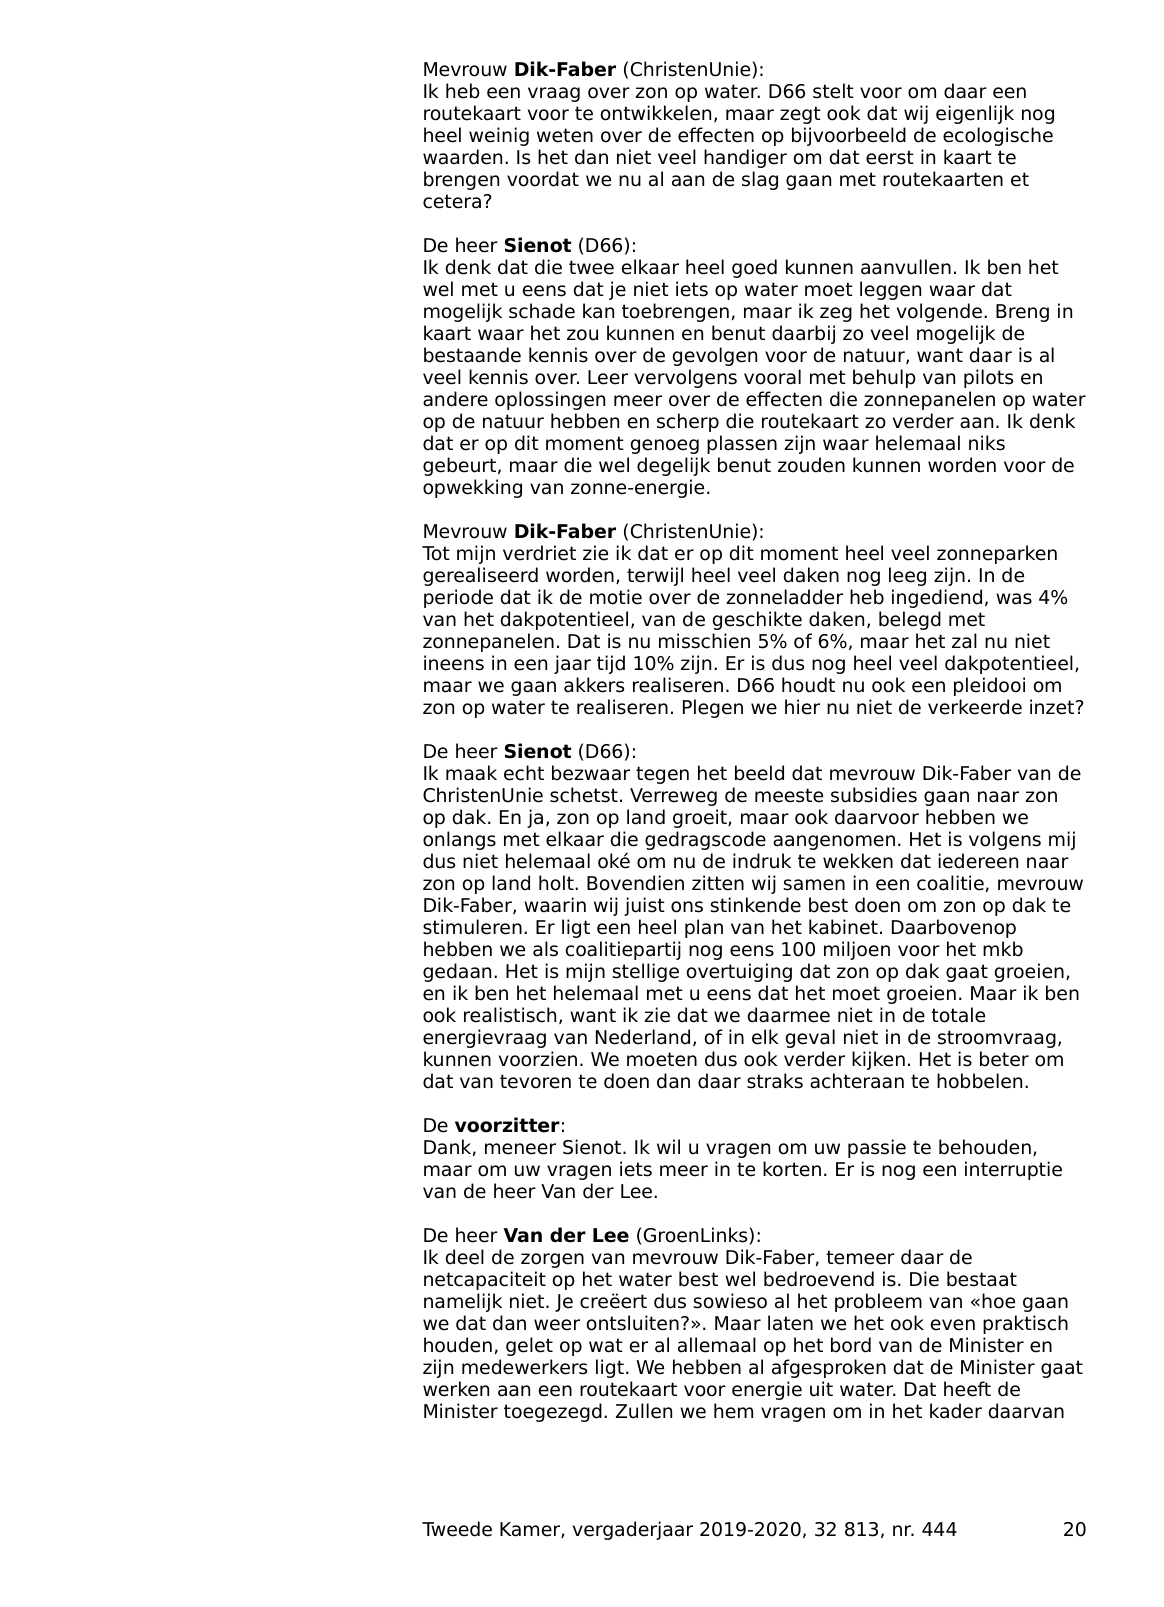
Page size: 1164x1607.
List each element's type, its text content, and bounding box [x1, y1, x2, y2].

text Tot mijn verdriet zie ik dat er op dit moment heel veel zonneparken gerealiseerd worden, terwijl heel veel daken nog leeg zijn. In de periode dat ik de motie over de zonneladder heb ingediend, was 4% van het dakpotentieel, van de geschikte daken, belegd met zonnepanelen. Dat is nu misschien 5% of 6%, maar het zal nu niet ineens in een jaar tijd 10% zijn. Er is dus nog heel veel dakpotentieel, maar we gaan akkers realiseren. D66 houdt nu ook een pleidooi om zon op water te realiseren. Plegen we hier nu niet de verkeerde inzet? [422, 543, 1087, 719]
text Ik heb een vraag over zon op water. D66 stelt voor om daar een routekaart voor te ontwikkelen, maar zegt ook dat wij eigenlijk nog heel weinig weten over de effecten op bijvoorbeeld de ecologische waarden. Is het dan niet veel handiger om dat eerst in kaart te brengen voordat we nu al aan de slag gaan met routekaarten et cetera? [422, 81, 1087, 213]
text Ik denk dat die twee elkaar heel goed kunnen aanvullen. Ik ben het wel met u eens dat je niet iets op water moet leggen waar dat mogelijk schade kan toebrengen, maar ik zeg het volgende. Breng in kaart waar het zou kunnen en benut daarbij zo veel mogelijk de bestaande kennis over de gevolgen voor de natuur, want daar is al veel kennis over. Leer vervolgens vooral met behulp van pilots en andere oplossingen meer over de effecten die zonnepanelen op water op de natuur hebben en scherp die routekaart zo verder aan. Ik denk dat er op dit moment genoeg plassen zijn waar helemaal niks gebeurt, maar die wel degelijk benut zouden kunnen worden voor de opwekking van zonne-energie. [422, 257, 1087, 499]
text Ik maak echt bezwaar tegen het beeld dat mevrouw Dik-Faber van de ChristenUnie schetst. Verreweg de meeste subsidies gaan naar zon op dak. En ja, zon op land groeit, maar ook daarvoor hebben we onlangs met elkaar die gedragscode aangenomen. Het is volgens mij dus niet helemaal oké om nu de indruk te wekken dat iedereen naar zon op land holt. Bovendien zitten wij samen in een coalitie, mevrouw Dik-Faber, waarin wij juist ons stinkende best doen om zon op dak te stimuleren. Er ligt een heel plan van het kabinet. Daarbovenop hebben we als coalitiepartij nog eens 100 miljoen voor het mkb gedaan. Het is mijn stellige overtuiging dat zon op dak gaat groeien, en ik ben het helemaal met u eens dat het moet groeien. Maar ik ben ook realistisch, want ik zie dat we daarmee niet in de totale energievraag van Nederland, of in elk geval niet in de stroomvraag, kunnen voorzien. We moeten dus ook verder kijken. Het is beter om dat van tevoren te doen dan daar straks achteraan te hobbelen. [422, 763, 1087, 1093]
text De heer Sienot (D66): [422, 741, 1087, 763]
text De voorzitter: [422, 1115, 1087, 1137]
text Dank, meneer Sienot. Ik wil u vragen om uw passie te behouden, maar om uw vragen iets meer in te korten. Er is nog een interruptie van de heer Van der Lee. [422, 1137, 1087, 1203]
text Mevrouw Dik-Faber (ChristenUnie): [422, 521, 1087, 543]
text Mevrouw Dik-Faber (ChristenUnie): [422, 59, 1087, 81]
text Ik deel de zorgen van mevrouw Dik-Faber, temeer daar de netcapaciteit op het water best wel bedroevend is. Die bestaat namelijk niet. Je creëert dus sowieso al het probleem van «hoe gaan we dat dan weer ontsluiten?». Maar laten we het ook even praktisch houden, gelet op wat er al allemaal op het bord van de Minister en zijn medewerkers ligt. We hebben al afgesproken dat de Minister gaat werken aan een routekaart voor energie uit water. Dat heeft de Minister toegezegd. Zullen we hem vragen om in het kader daarvan [422, 1247, 1087, 1423]
text De heer Sienot (D66): [422, 235, 1087, 257]
text De heer Van der Lee (GroenLinks): [422, 1225, 1087, 1247]
